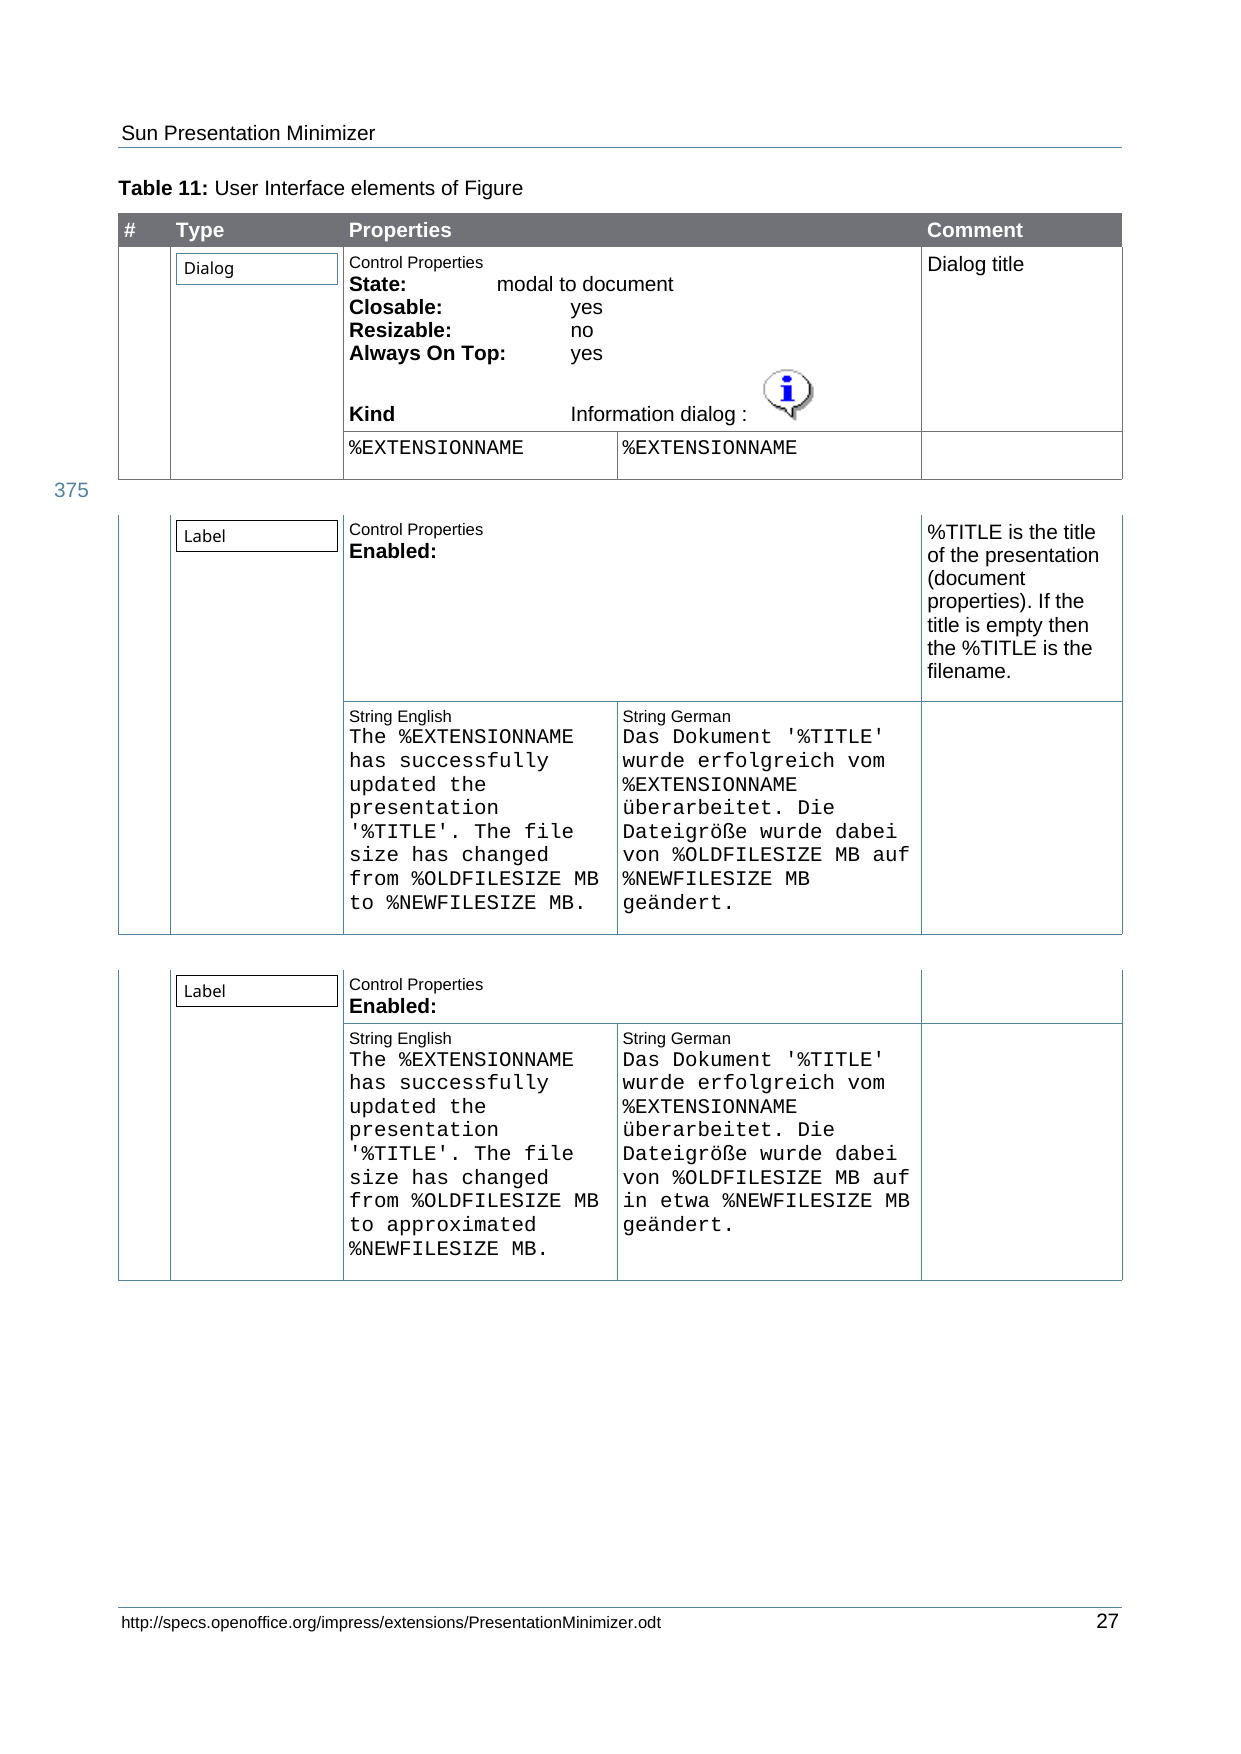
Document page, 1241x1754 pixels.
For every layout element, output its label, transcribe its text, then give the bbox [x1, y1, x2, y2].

table_header <#> [119, 515, 170, 934]
table_cell String English The %EXTENSIONNAME has successfully updated the presentation '%TITLE'. The file size has changed from %OLDFILESIZE MB to approximated %NEWFILESIZE MB. [344, 1024, 617, 1280]
table_cell <#> [119, 247, 170, 479]
table_cell %EXTENSIONNAME [344, 432, 617, 479]
table_header Dialog title [922, 247, 1122, 431]
table_header Control Properties Enabled: <Yes/No> [344, 515, 921, 701]
table_header Properties [343, 213, 921, 247]
table_header Type [170, 213, 343, 247]
table_cell String German Das Dokument '%TITLE' wurde erfolgreich vom %EXTENSIONNAME überarbeitet. Die Dateigröße wurde dabei von %OLDFILESIZE MB auf in etwa %NEWFILESIZE MB geändert. [618, 1024, 921, 1280]
table_header Control Properties Enabled: <Yes/No> [344, 970, 921, 1023]
table_cell [922, 702, 1122, 934]
table_cell [922, 1024, 1122, 1280]
table_cell %EXTENSIONNAME [618, 432, 921, 479]
table_header # [118, 213, 170, 247]
table_cell String English The %EXTENSIONNAME has successfully updated the presentation '%TITLE'. The file size has changed from %OLDFILESIZE MB to %NEWFILESIZE MB. [344, 702, 617, 934]
table_header [171, 515, 343, 934]
table_header %TITLE is the title of the presentation (document properties). If the title is empty then the %TITLE is the filename. [922, 515, 1122, 701]
table_header Control Properties State: modal to document Closable: yes Resizable: no Always On Top: yes Kind Information dialog : [344, 247, 921, 431]
table_cell String German Das Dokument '%TITLE' wurde erfolgreich vom %EXTENSIONNAME überarbeitet. Die Dateigröße wurde dabei von %OLDFILESIZE MB auf %NEWFILESIZE MB geändert. [618, 702, 921, 934]
table_header <#> [119, 970, 170, 1280]
text Table 11: User Interface elements of Figure <Figure Number> [118, 177, 1122, 200]
table_cell [171, 247, 343, 479]
picture [759, 365, 817, 422]
table_header [171, 970, 343, 1280]
table_header Comment [921, 213, 1122, 247]
table_cell [922, 432, 1122, 479]
table_header [922, 970, 1122, 1023]
